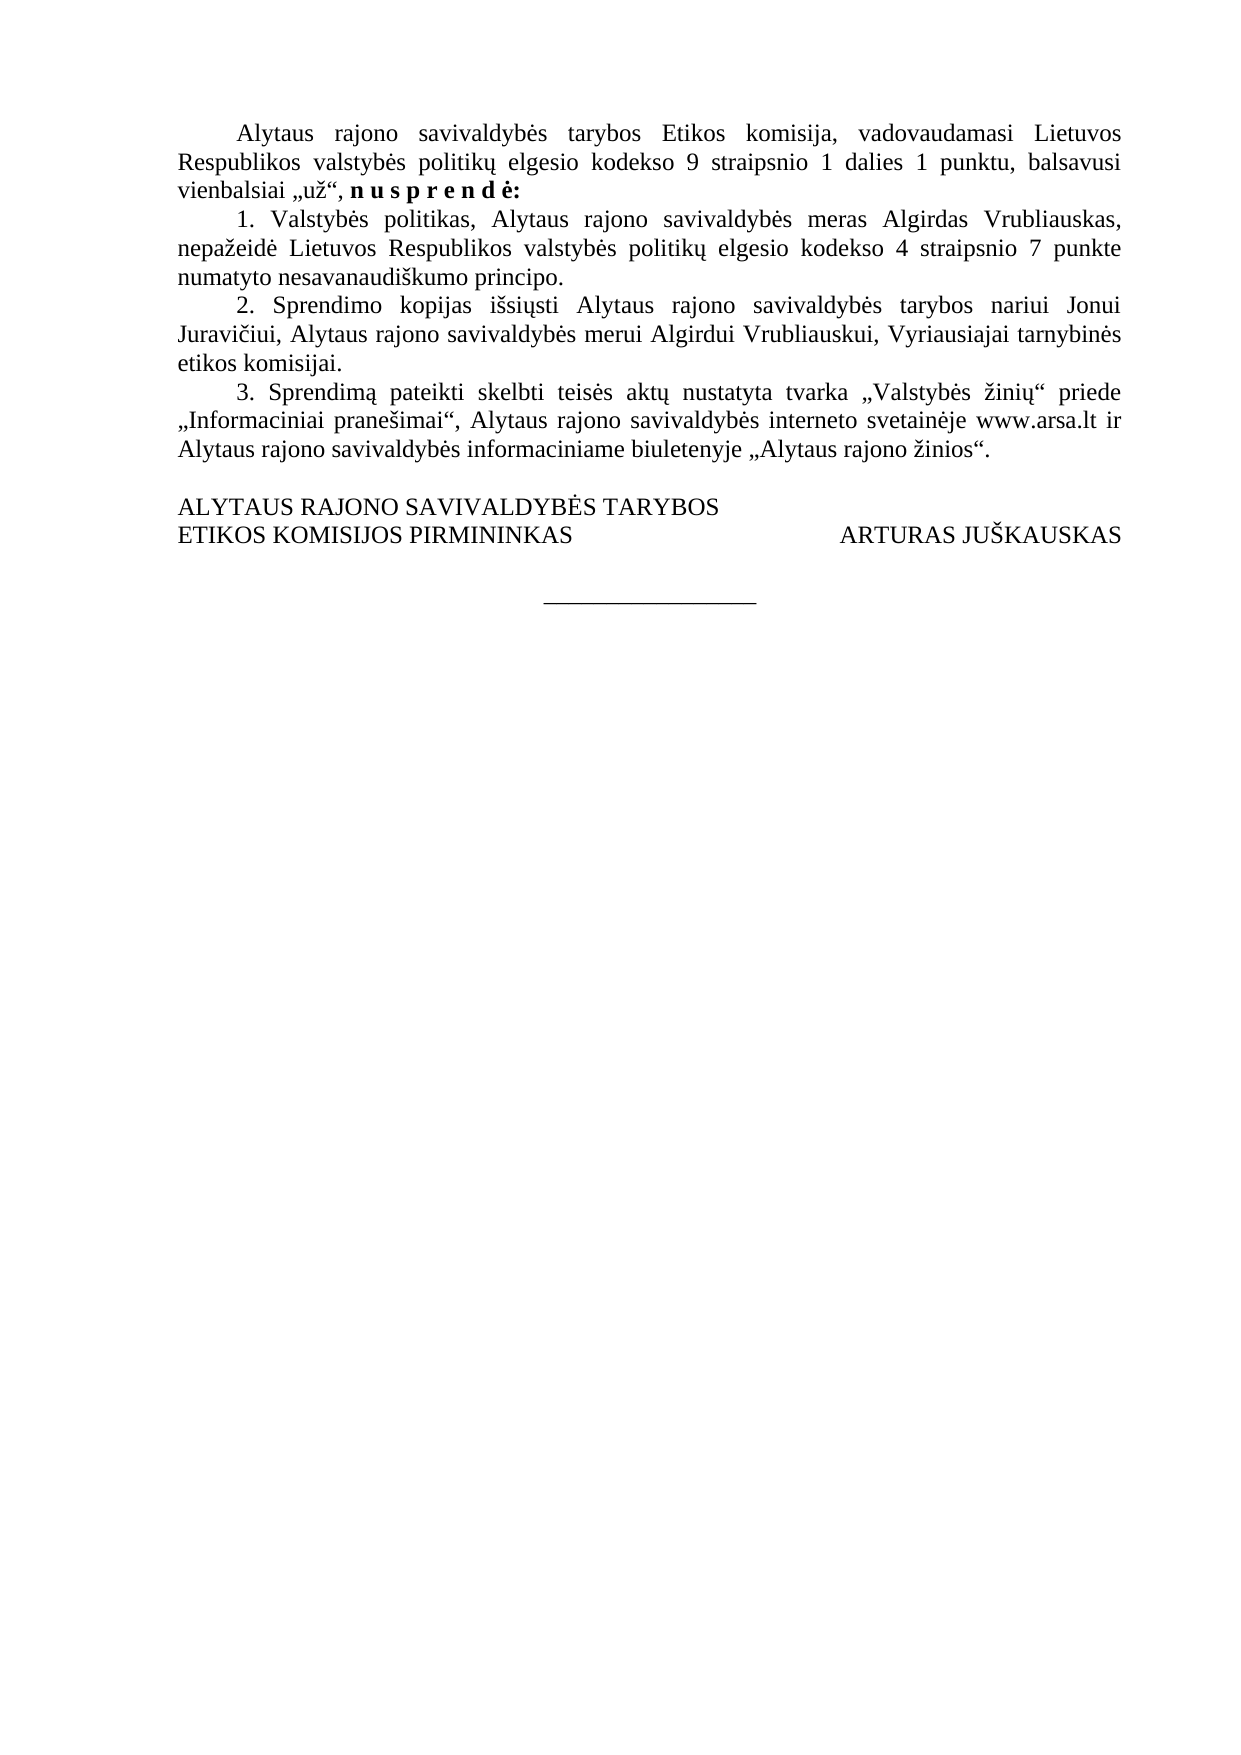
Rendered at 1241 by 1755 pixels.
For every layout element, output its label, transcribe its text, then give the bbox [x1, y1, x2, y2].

text 2. Sprendimo kopijas išsiųsti Alytaus rajono savivaldybės tarybos nariui Jonui Juravičiui, Alytaus rajono savivaldybės merui Algirdui Vrubliauskui, Vyriausiajai tarnybinės etikos komisijai. [177, 291, 1122, 377]
text _________________ [177, 578, 1122, 607]
text 3. Sprendimą pateikti skelbti teisės aktų nustatyta tvarka „Valstybės žinių“ priede „Informaciniai pranešimai“, Alytaus rajono savivaldybės interneto svetainėje www.arsa.lt ir Alytaus rajono savivaldybės informaciniame biuletenyje „Alytaus rajono žinios“. [177, 377, 1122, 463]
text Alytaus rajono savivaldybės tarybos Etikos komisija, vadovaudamasi Lietuvos Respublikos valstybės politikų elgesio kodekso 9 straipsnio 1 dalies 1 punktu, balsavusi vienbalsiai „už“, n u s p r e n d ė: [177, 118, 1122, 204]
text Alytaus rajono savivaldybės tarybos [177, 492, 1122, 521]
text 1. Valstybės politikas, Alytaus rajono savivaldybės meras Algirdas Vrubliauskas, nepažeidė Lietuvos Respublikos valstybės politikų elgesio kodekso 4 straipsnio 7 punkte numatyto nesavanaudiškumo principo. [177, 204, 1122, 291]
text Etikos komisijos pirmininkas Arturas Juškauskas [177, 521, 1122, 549]
